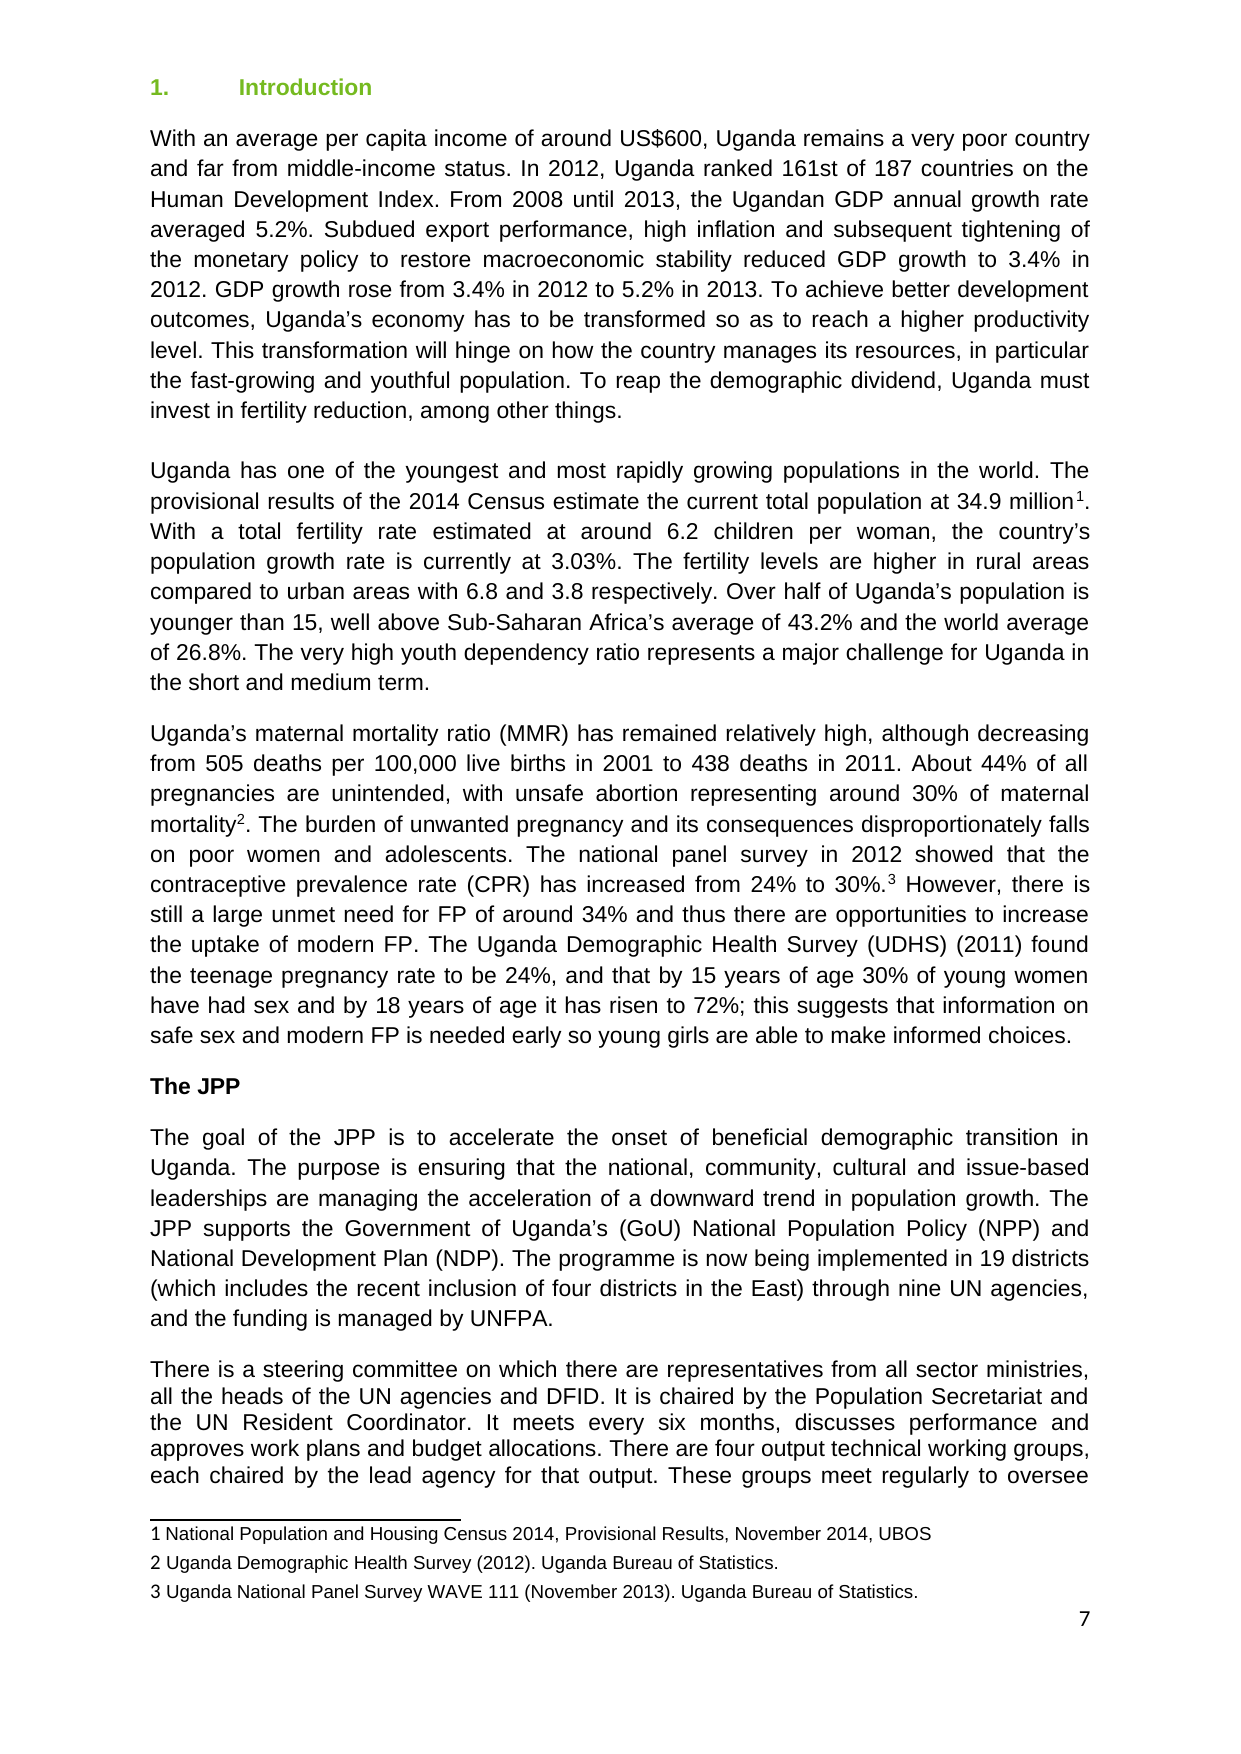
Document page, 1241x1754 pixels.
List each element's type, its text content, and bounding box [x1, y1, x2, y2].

subtitle Introduction [150, 74, 1090, 100]
text Uganda National Panel Survey WAVE 111 (November 2013). Uganda Bureau of Statistics. [150, 1578, 1090, 1604]
text Uganda Demographic Health Survey (2012). Uganda Bureau of Statistics. [150, 1549, 1090, 1575]
text The JPP [150, 1073, 1090, 1099]
text Uganda’s maternal mortality ratio (MMR) has remained relatively high, although decreasing from 505 deaths per 100,000 live births in 2001 to 438 deaths in 2011. About 44% of all pregnancies are unintended, with unsafe abortion representing around 30% of maternal mortality. The burden of unwanted pregnancy and its consequences disproportionately falls on poor women and adolescents. The national panel survey in 2012 showed that the contraceptive prevalence rate (CPR) has increased from 24% to 30%. However, there is still a large unmet need for FP of around 34% and thus there are opportunities to increase the uptake of modern FP. The Uganda Demographic Health Survey (UDHS) (2011) found the teenage pregnancy rate to be 24%, and that by 15 years of age 30% of young women have had sex and by 18 years of age it has risen to 72%; this suggests that information on safe sex and modern FP is needed early so young girls are able to make informed choices. [150, 720, 1090, 1048]
text Uganda has one of the youngest and most rapidly growing populations in the world. The provisional results of the 2014 Census estimate the current total population at 34.9 million. With a total fertility rate estimated at around 6.2 children per woman, the country’s population growth rate is currently at 3.03%. The fertility levels are higher in rural areas compared to urban areas with 6.8 and 3.8 respectively. Over half of Uganda’s population is younger than 15, well above Sub-Saharan Africa’s average of 43.2% and the world average of 26.8%. The very high youth dependency ratio represents a major challenge for Uganda in the short and medium term. [150, 427, 1090, 695]
text The goal of the JPP is to accelerate the onset of beneficial demographic transition in Uganda. The purpose is ensuring that the national, community, cultural and issue-based leaderships are managing the acceleration of a downward trend in population growth. The JPP supports the Government of Uganda’s (GoU) National Population Policy (NPP) and National Development Plan (NDP). The programme is now being implemented in 19 districts (which includes the recent inclusion of four districts in the East) through nine UN agencies, and the funding is managed by UNFPA. [150, 1124, 1090, 1332]
text There is a steering committee on which there are representatives from all sector ministries, all the heads of the UN agencies and DFID. It is chaired by the Population Secretariat and the UN Resident Coordinator. It meets every six months, discusses performance and approves work plans and budget allocations. There are four output technical working groups, each chaired by the lead agency for that output. These groups meet regularly to oversee [150, 1356, 1090, 1488]
text National Population and Housing Census 2014, Provisional Results, November 2014, UBOS [150, 1520, 1090, 1546]
text With an average per capita income of around US$600, Uganda remains a very poor country and far from middle-income status. In 2012, Uganda ranked 161st of 187 countries on the Human Development Index. From 2008 until 2013, the Ugandan GDP annual growth rate averaged 5.2%. Subdued export performance, high inflation and subsequent tightening of the monetary policy to restore macroeconomic stability reduced GDP growth to 3.4% in 2012. GDP growth rose from 3.4% in 2012 to 5.2% in 2013. To achieve better development outcomes, Uganda’s economy has to be transformed so as to reach a higher productivity level. This transformation will hinge on how the country manages its resources, in particular the fast-growing and youthful population. To reap the demographic dividend, Uganda must invest in fertility reduction, among other things. [150, 125, 1090, 423]
